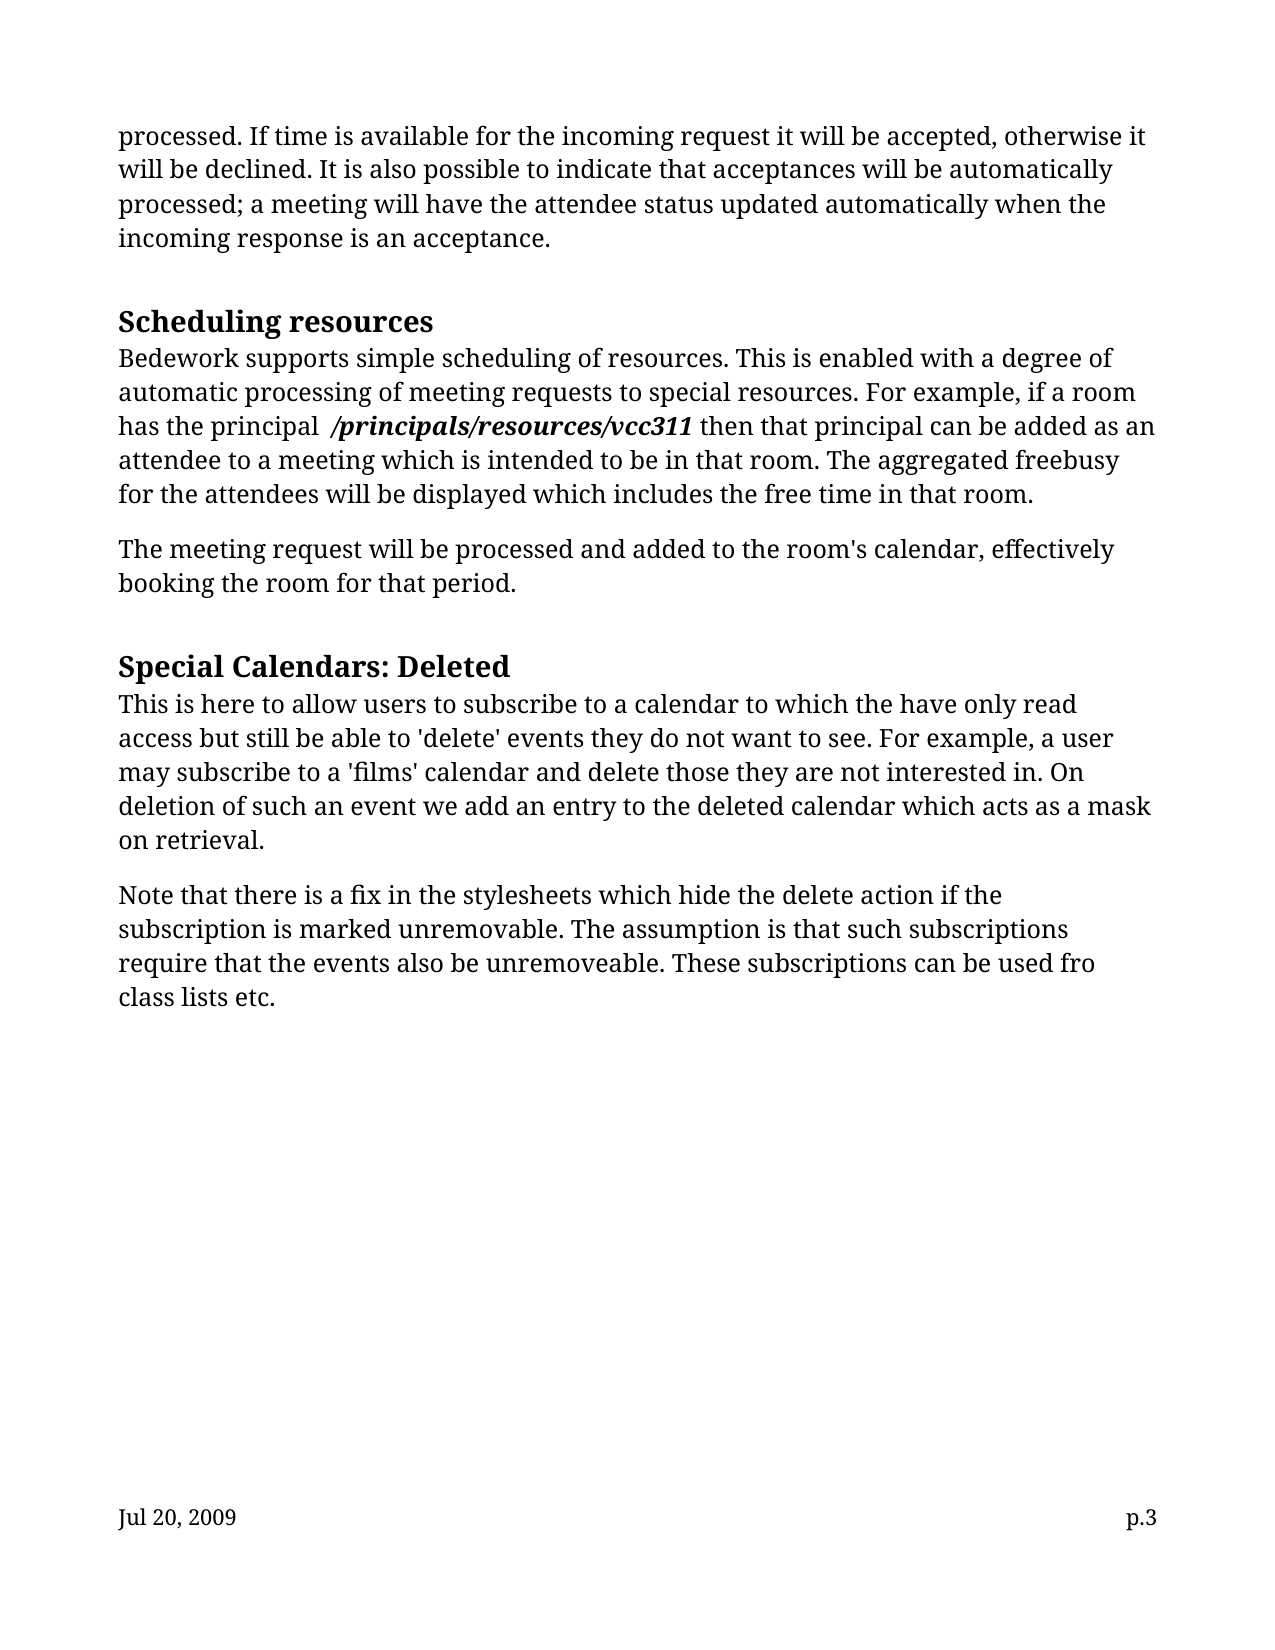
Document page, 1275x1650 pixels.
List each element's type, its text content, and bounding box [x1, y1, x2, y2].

subtitle Special Calendars: Deleted [118, 647, 1157, 686]
text Bedework supports simple scheduling of resources. This is enabled with a degree of automatic processing of meeting requests to special resources. For example, if a room has the principal /principals/resources/vcc311 then that principal can be added as an attendee to a meeting which is intended to be in that room. The aggregated freebusy for the attendees will be displayed which includes the free time in that room. [118, 341, 1157, 511]
text This is here to allow users to subscribe to a calendar to which the have only read access but still be able to 'delete' events they do not want to see. For example, a user may subscribe to a 'films' calendar and delete those they are not interested in. On deletion of such an event we add an entry to the deleted calendar which acts as a mask on retrieval. [118, 686, 1157, 857]
text processed. If time is available for the incoming request it will be accepted, otherwise it will be declined. It is also possible to indicate that acceptances will be automatically processed; a meeting will have the attendee status updated automatically when the incoming response is an acceptance. [118, 118, 1157, 254]
text The meeting request will be processed and added to the room's calendar, effectively booking the room for that period. [118, 532, 1157, 600]
subtitle Scheduling resources [118, 301, 1157, 341]
text Note that there is a fix in the stylesheets which hide the delete action if the subscription is marked unremovable. The assumption is that such subscriptions require that the events also be unremoveable. These subscriptions can be used fro class lists etc. [118, 878, 1157, 1014]
